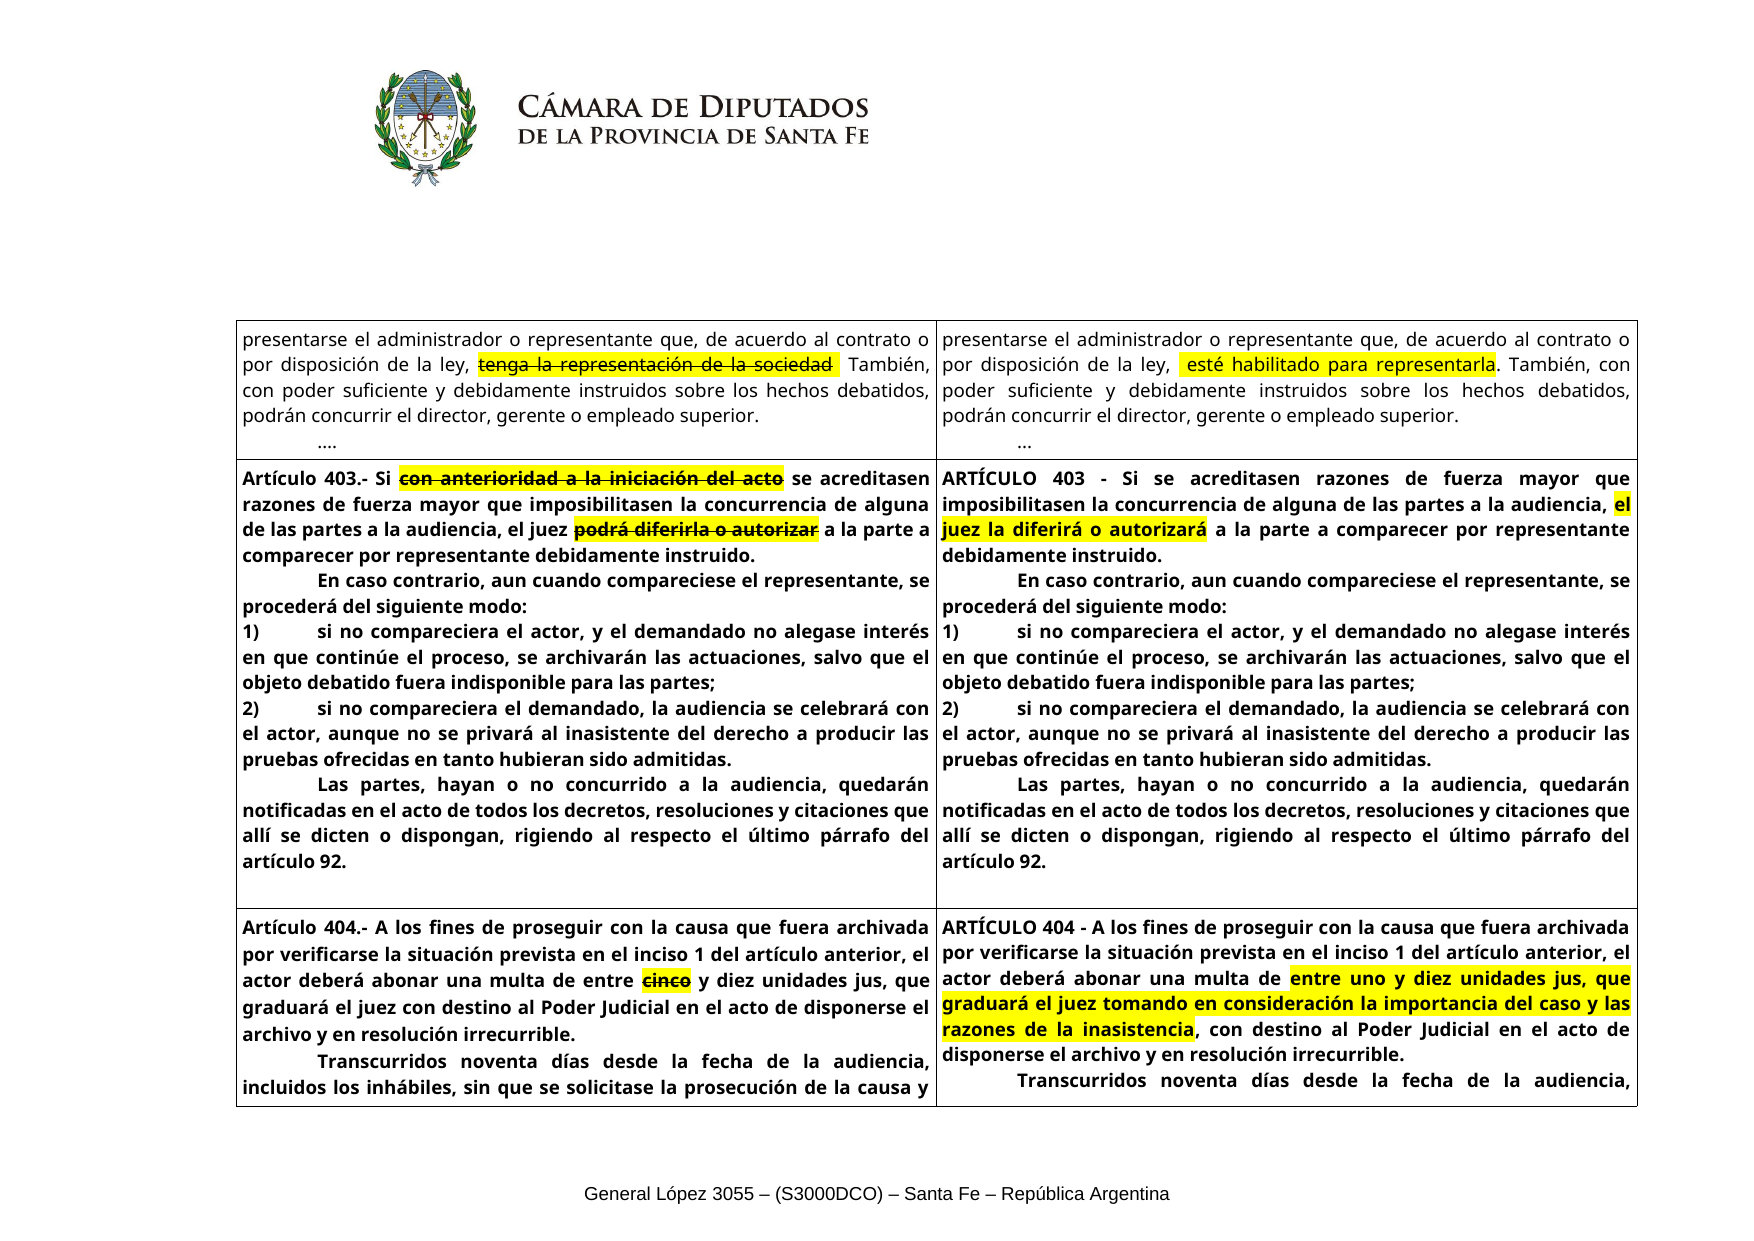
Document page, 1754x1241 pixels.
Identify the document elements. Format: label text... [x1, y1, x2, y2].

table_cell ARTÍCULO 404 - A los fines de proseguir con la causa que fuera archivada por verificarse la situación prevista en el inciso 1 del artículo anterior, el actor deberá abonar una multa de entre uno y diez unidades jus, que graduará el juez tomando en consideración la importancia del caso y las razones de la inasistencia, con destino al Poder Judicial en el acto de disponerse el archivo y en resolución irrecurrible. Transcurridos noventa días desde la fecha de la audiencia, [937, 909, 1637, 1106]
table_cell Artículo 403.- Si con anterioridad a la iniciación del acto se acreditasen razones de fuerza mayor que imposibilitasen la concurrencia de alguna de las partes a la audiencia, el juez podrá diferirla o autorizar a la parte a comparecer por representante debidamente instruido. En caso contrario, aun cuando compareciese el representante, se procederá del siguiente modo: 1) si no compareciera el actor, y el demandado no alegase interés en que continúe el proceso, se archivarán las actuaciones, salvo que el objeto debatido fuera indisponible para las partes; 2) si no compareciera el demandado, la audiencia se celebrará con el actor, aunque no se privará al inasistente del derecho a producir las pruebas ofrecidas en tanto hubieran sido admitidas. Las partes, hayan o no concurrido a la audiencia, quedarán notificadas en el acto de todos los decretos, resoluciones y citaciones que allí se dicten o dispongan, rigiendo al respecto el último párrafo del artículo 92. [237, 460, 936, 908]
table_cell ARTÍCULO 403 - Si se acreditasen razones de fuerza mayor que imposibilitasen la concurrencia de alguna de las partes a la audiencia, el juez la diferirá o autorizará a la parte a comparecer por representante debidamente instruido. En caso contrario, aun cuando compareciese el representante, se procederá del siguiente modo: 1) si no compareciera el actor, y el demandado no alegase interés en que continúe el proceso, se archivarán las actuaciones, salvo que el objeto debatido fuera indisponible para las partes; 2) si no compareciera el demandado, la audiencia se celebrará con el actor, aunque no se privará al inasistente del derecho a producir las pruebas ofrecidas en tanto hubieran sido admitidas. Las partes, hayan o no concurrido a la audiencia, quedarán notificadas en el acto de todos los decretos, resoluciones y citaciones que allí se dicten o dispongan, rigiendo al respecto el último párrafo del artículo 92. [937, 460, 1637, 908]
table_cell presentarse el administrador o representante que, de acuerdo al contrato o por disposición de la ley, esté habilitado para representarla. También, con poder suficiente y debidamente instruidos sobre los hechos debatidos, podrán concurrir el director, gerente o empleado superior. ... [937, 321, 1637, 459]
table_cell Artículo 404.- A los fines de proseguir con la causa que fuera archivada por verificarse la situación prevista en el inciso 1 del artículo anterior, el actor deberá abonar una multa de entre cinco y diez unidades jus, que graduará el juez con destino al Poder Judicial en el acto de disponerse el archivo y en resolución irrecurrible. Transcurridos noventa días desde la fecha de la audiencia, incluidos los inhábiles, sin que se solicitase la prosecución de la causa y [237, 909, 936, 1106]
table_cell presentarse el administrador o representante que, de acuerdo al contrato o por disposición de la ley, tenga la representación de la sociedad También, con poder suficiente y debidamente instruidos sobre los hechos debatidos, podrán concurrir el director, gerente o empleado superior. …. [237, 321, 936, 459]
picture [374, 70, 869, 191]
